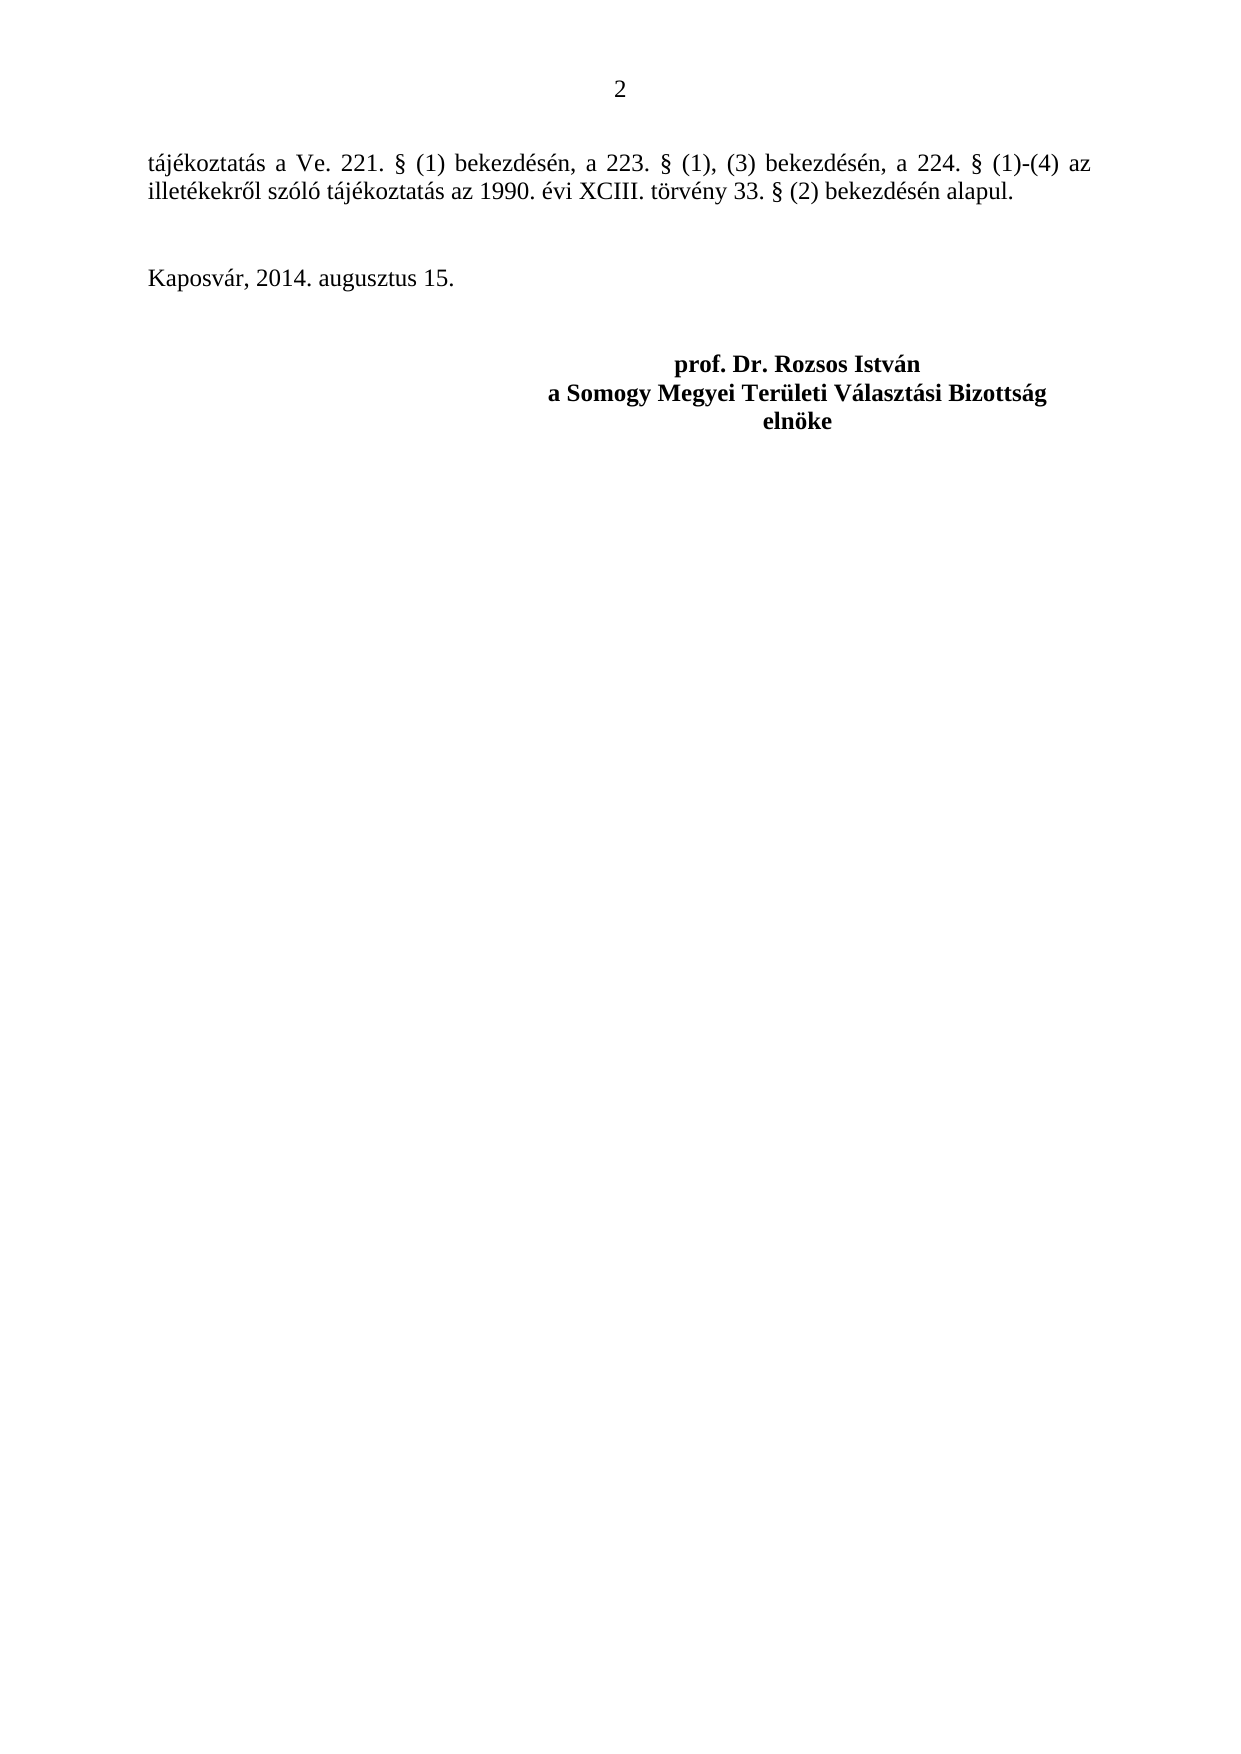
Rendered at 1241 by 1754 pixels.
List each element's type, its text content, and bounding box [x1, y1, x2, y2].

text prof. Dr. Rozsos István [148, 349, 1093, 378]
text tájékoztatás a Ve. 221. § (1) bekezdésén, a 223. § (1), (3) bekezdésén, a 224. § (1)-(4) az illetékekről szóló tájékoztatás az 1990. évi XCIII. törvény 33. § (2) bekezdésén alapul. [148, 148, 1093, 205]
text a Somogy Megyei Területi Választási Bizottság [148, 378, 1093, 406]
text Kaposvár, 2014. augusztus 15. [148, 263, 1093, 291]
text elnöke [148, 406, 1093, 435]
